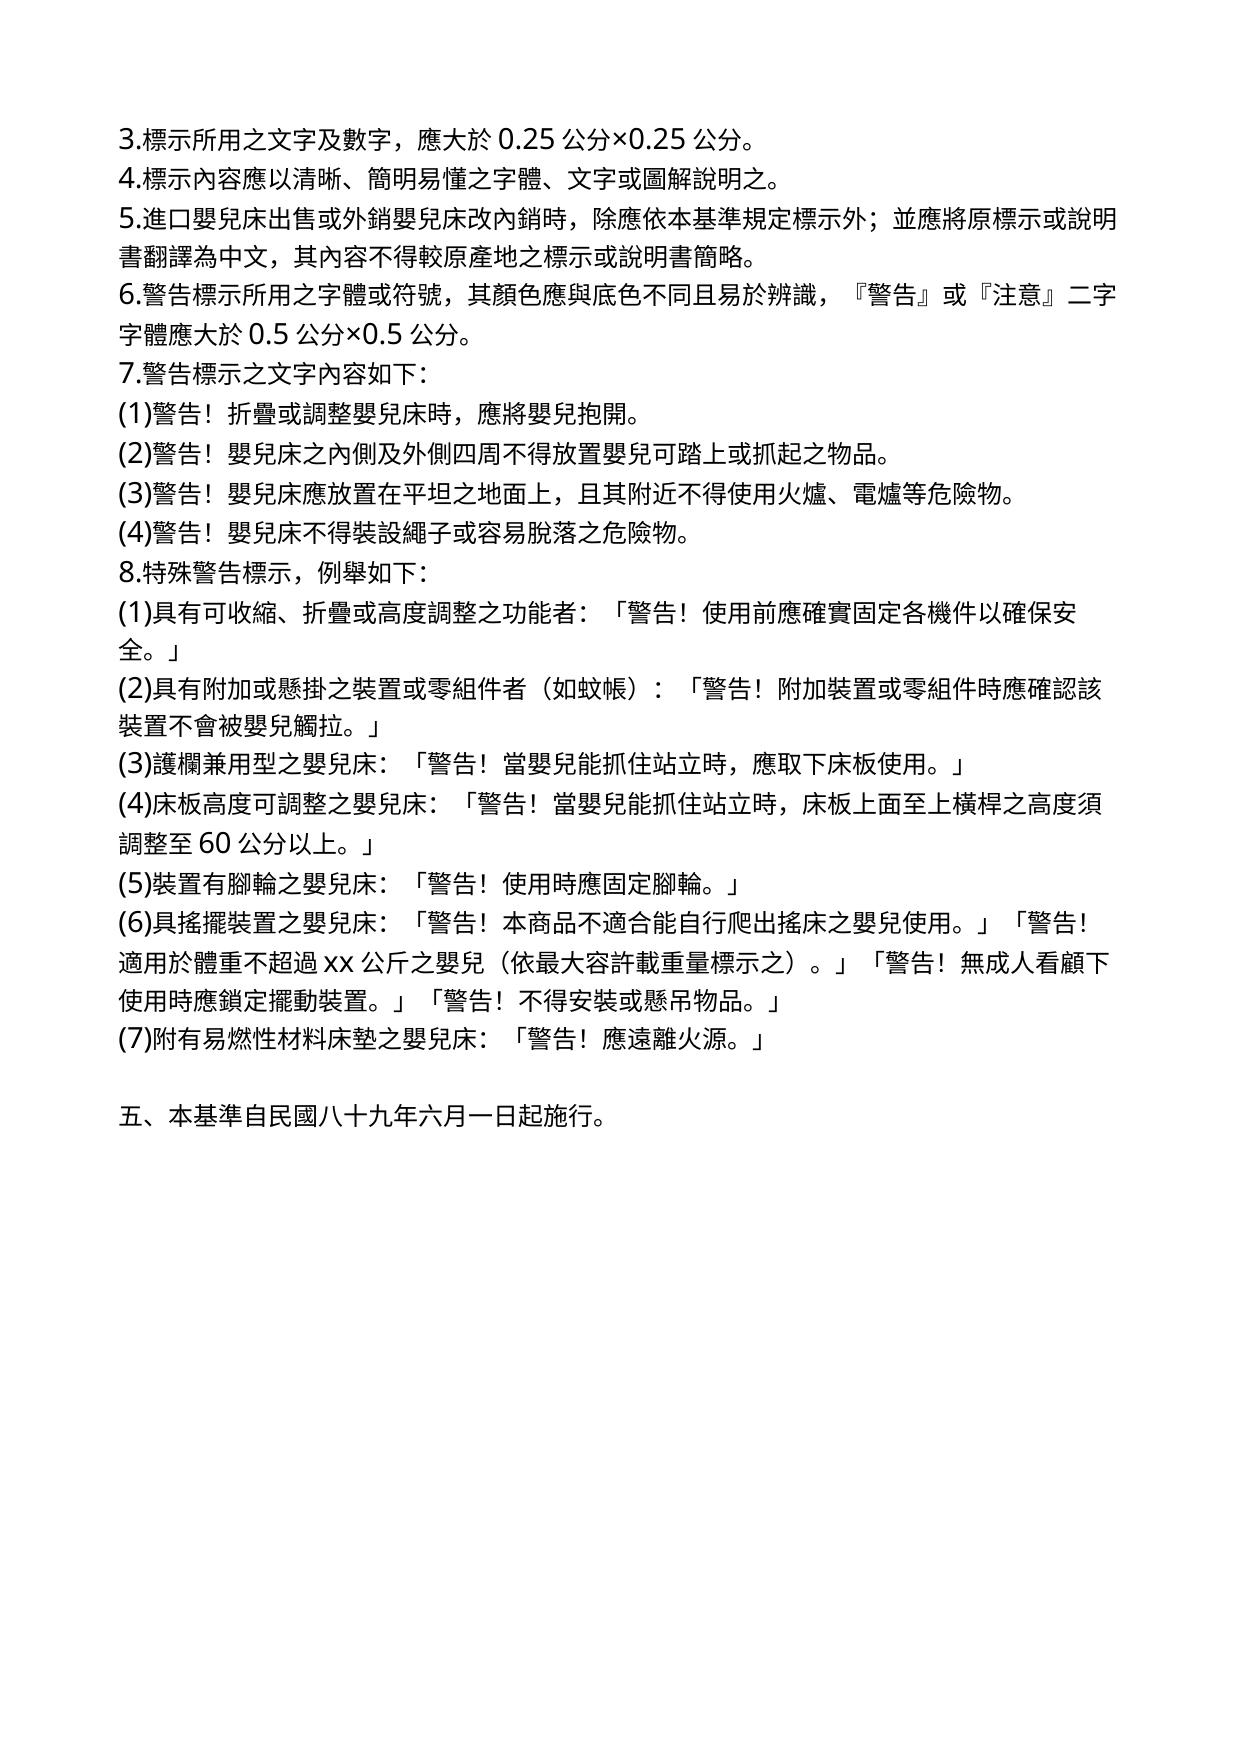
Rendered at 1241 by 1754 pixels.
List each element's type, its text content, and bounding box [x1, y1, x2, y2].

text 一、為建立嬰兒床商品正確標示，維護生產者信譽，保護消費者之權益與使用者之安全，特依商品標示法第十一條規定，訂定本基準。 二、本基準所稱嬰兒床商品係指：供出生後二十四個月以內嬰兒睡眠或保育用之嬰兒床。其類型如下： 1.專用型：主要作為嬰兒臥床之用者。 2.護欄兼用型：取下床板後，可作為限制嬰兒移動範圍之柵欄之用者。 (1)單式：僅取下床板即可作為護欄者。 (2)雙式：側框為雙重摺疊構造，可組合為更大面積之護欄者。 (3)搖籃型：適用於一般家庭，供出生六個月以內之嬰兒睡眠或保育之用者。 三、應行標示事項： 1.商品名稱及型號。 2.嬰兒床尺度與床板厚度及最大容許載重量。 3.製造年、月。 4.製造廠商之名稱、地址、電話及營利事業統一編號。其為進口者，應標示代理商、進口商或經銷商之名稱、地址、電話、營利事業統一編號、原始製造商之名稱、地址及原始製造國。 5.適用之年齡（以月為單位）。 6.主要材質。 7.使用方法，應含裝配、調整、維護及收合等操作方法。 8.注意事項及緊急處理方法。 9.警告標示，其內容詳如本基準第四條第七款；如有危害使用者安全之虞者，應另標明特殊警告標示。 10.具電動裝置者，應另依「電器商品標示基準」標示。 四、標示方法： 1.標示事項應標示於本體明顯之處，且以不易磨損之固定標籤或印刷標示，但使用方法得以說明書方式標示。 2.標示所用之文字應以中文為主，得輔以外文。 3.標示所用之文字及數字，應大於0.25公分×0.25公分。 4.標示內容應以清晰、簡明易懂之字體、文字或圖解說明之。 5.進口嬰兒床出售或外銷嬰兒床改內銷時，除應依本基準規定標示外；並應將原標示或說明書翻譯為中文，其內容不得較原產地之標示或說明書簡略。 6.警告標示所用之字體或符號，其顏色應與底色不同且易於辨識，『警告』或『注意』二字字體應大於0.5公分×0.5公分。 7.警告標示之文字內容如下： (1)警告！折疊或調整嬰兒床時，應將嬰兒抱開。 (2)警告！嬰兒床之內側及外側四周不得放置嬰兒可踏上或抓起之物品。 (3)警告！嬰兒床應放置在平坦之地面上，且其附近不得使用火爐、電爐等危險物。 (4)警告！嬰兒床不得裝設繩子或容易脫落之危險物。 8.特殊警告標示，例舉如下： (1)具有可收縮、折疊或高度調整之功能者：「警告！使用前應確實固定各機件以確保安全。」 (2)具有附加或懸掛之裝置或零組件者（如蚊帳）：「警告！附加裝置或零組件時應確認該裝置不會被嬰兒觸拉。」 (3)護欄兼用型之嬰兒床：「警告！當嬰兒能抓住站立時，應取下床板使用。」 (4)床板高度可調整之嬰兒床：「警告！當嬰兒能抓住站立時，床板上面至上橫桿之高度須調整至60公分以上。」 (5)裝置有腳輪之嬰兒床：「警告！使用時應固定腳輪。」 (6)具搖擺裝置之嬰兒床：「警告！本商品不適合能自行爬出搖床之嬰兒使用。」「警告！適用於體重不超過xx公斤之嬰兒（依最大容許載重量標示之）。」「警告！無成人看顧下使用時應鎖定擺動裝置。」「警告！不得安裝或懸吊物品。」 (7)附有易燃性材料床墊之嬰兒床：「警告！應遠離火源。」 五、本基準自民國八十九年六月一日起施行。 [118, 118, 1122, 1212]
